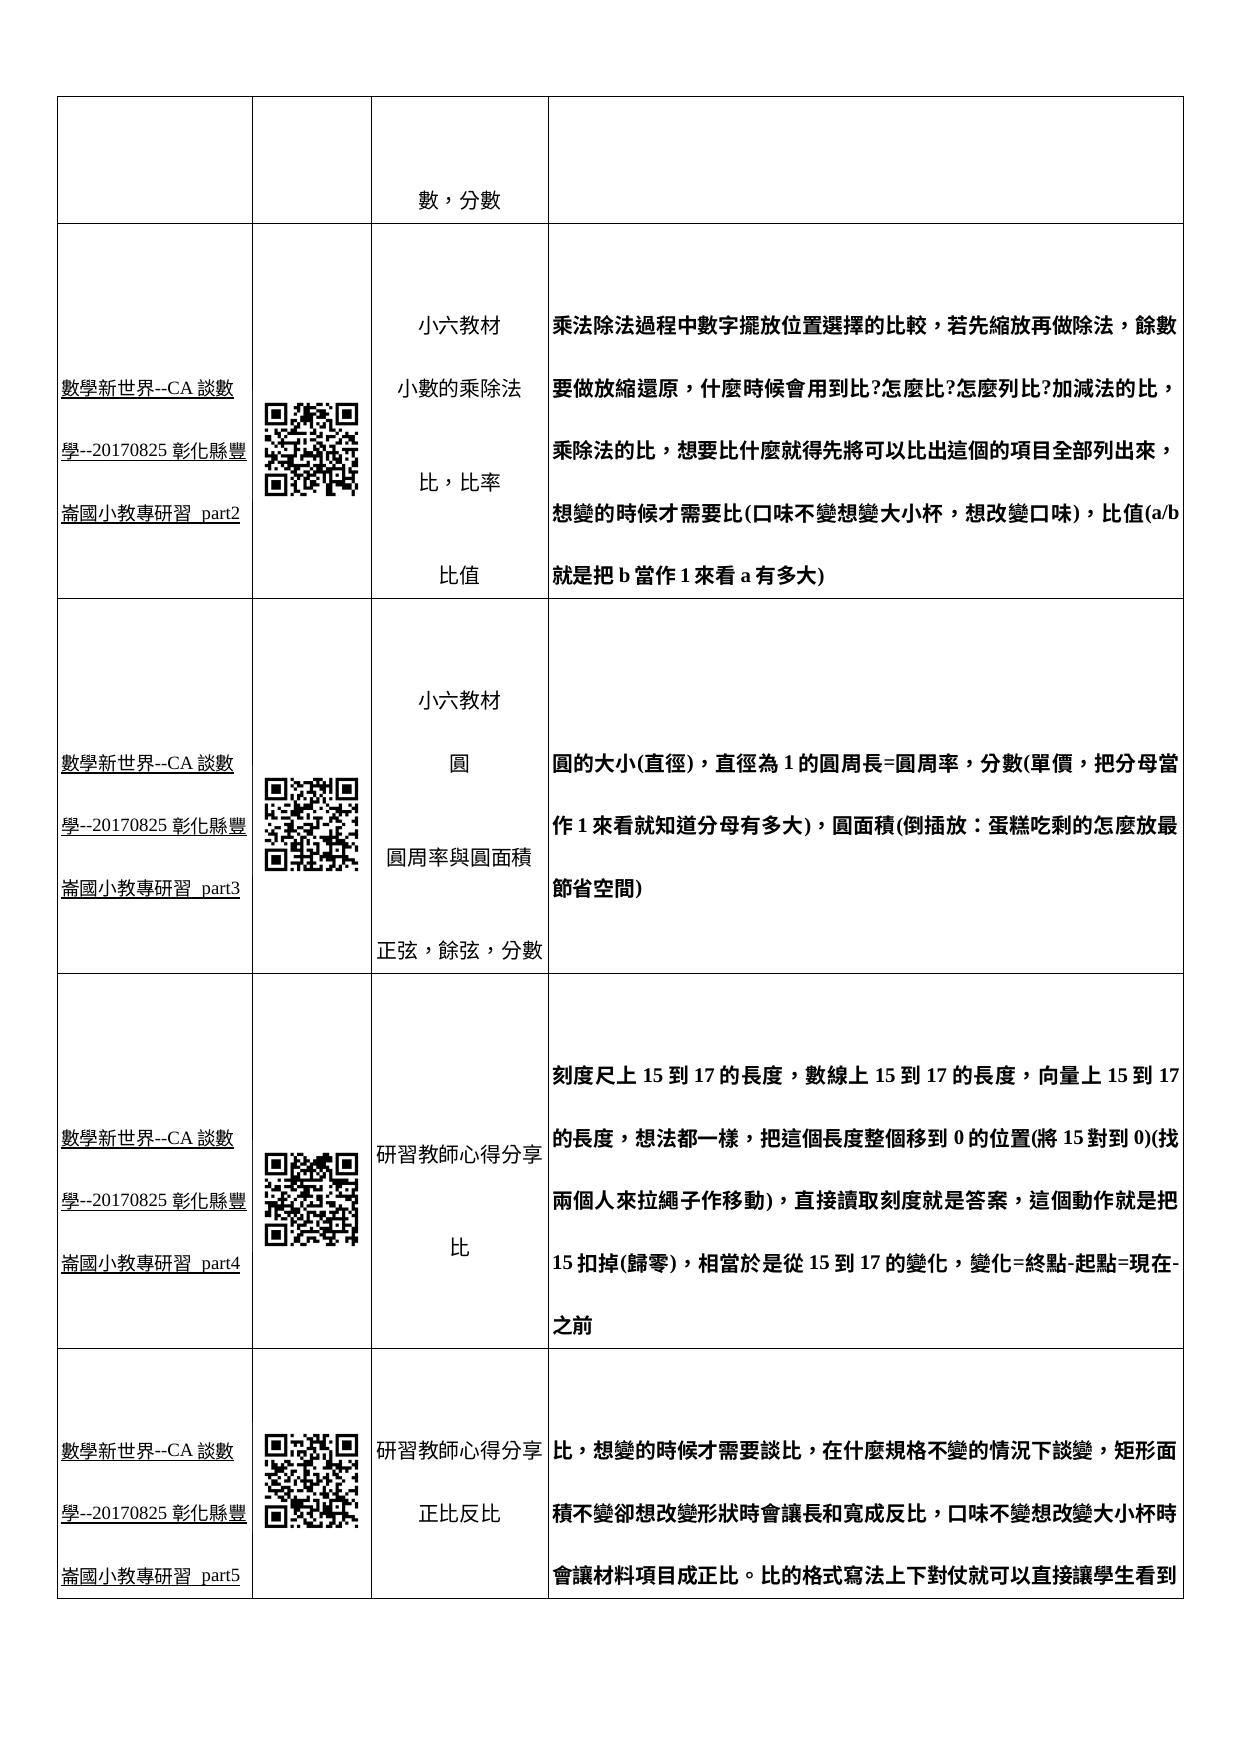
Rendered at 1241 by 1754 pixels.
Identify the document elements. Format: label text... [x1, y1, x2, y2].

table_cell [253, 1534, 371, 1598]
table_cell [58, 97, 252, 223]
table_cell 刻度尺上15到17的長度，數線上15到17的長度，向量上15到17的長度，想法都一樣，把這個長度整個移到0的位置(將15對到0)(找兩個人來拉繩子作移動)，直接讀取刻度就是答案，這個動作就是把15扣掉(歸零)，相當於是從15到17的變化，變化=終點-起點=現在-之前 [549, 974, 1183, 1348]
table_cell 數，分數 [372, 97, 548, 223]
table_cell [549, 97, 1183, 223]
table_cell 小六教材 小數的乘除法 比，比率 比值 [372, 224, 548, 598]
table_cell 研習教師心得分享 比 [372, 974, 548, 1348]
table_cell [253, 599, 371, 765]
table_cell 圓的大小(直徑)，直徑為1的圓周長=圓周率，分數(單價，把分母當作1來看就知道分母有多大)，圓面積(倒插放：蛋糕吃剩的怎麼放最節省空間) [549, 599, 1183, 973]
table_cell [253, 1252, 371, 1348]
table_cell 數學新世界--CA談數學--20170825 彰化縣豐崙國小教專研習 part4 [58, 974, 252, 1348]
table_cell [253, 224, 371, 390]
table_cell [253, 97, 371, 223]
table_cell [253, 877, 371, 973]
table_cell [253, 974, 371, 1140]
table_cell 小六教材 圓 圓周率與圓面積 正弦，餘弦，分數 [372, 599, 548, 973]
table_cell [253, 1349, 371, 1422]
table_cell 乘法除法過程中數字擺放位置選擇的比較，若先縮放再做除法，餘數要做放縮還原，什麼時候會用到比?怎麼比?怎麼列比?加減法的比，乘除法的比，想要比什麼就得先將可以比出這個的項目全部列出來，想變的時候才需要比(口味不變想變大小杯，想改變口味)，比值(a/b就是把b當作1來看a有多大) [549, 224, 1183, 598]
table_cell 研習教師心得分享 正比反比 [372, 1349, 548, 1598]
table_cell 數學新世界--CA談數學--20170825 彰化縣豐崙國小教專研習 part2 [58, 224, 252, 598]
table_cell 數學新世界--CA談數學--20170825 彰化縣豐崙國小教專研習 part3 [58, 599, 252, 973]
table_cell 比，想變的時候才需要談比，在什麼規格不變的情況下談變，矩形面積不變卻想改變形狀時會讓長和寬成反比，口味不變想改變大小杯時會讓材料項目成正比。比的格式寫法上下對仗就可以直接讓學生看到 [549, 1349, 1183, 1598]
table_cell [253, 502, 371, 598]
table_cell 數學新世界--CA談數學--20170825 彰化縣豐崙國小教專研習 part5 [58, 1349, 252, 1598]
